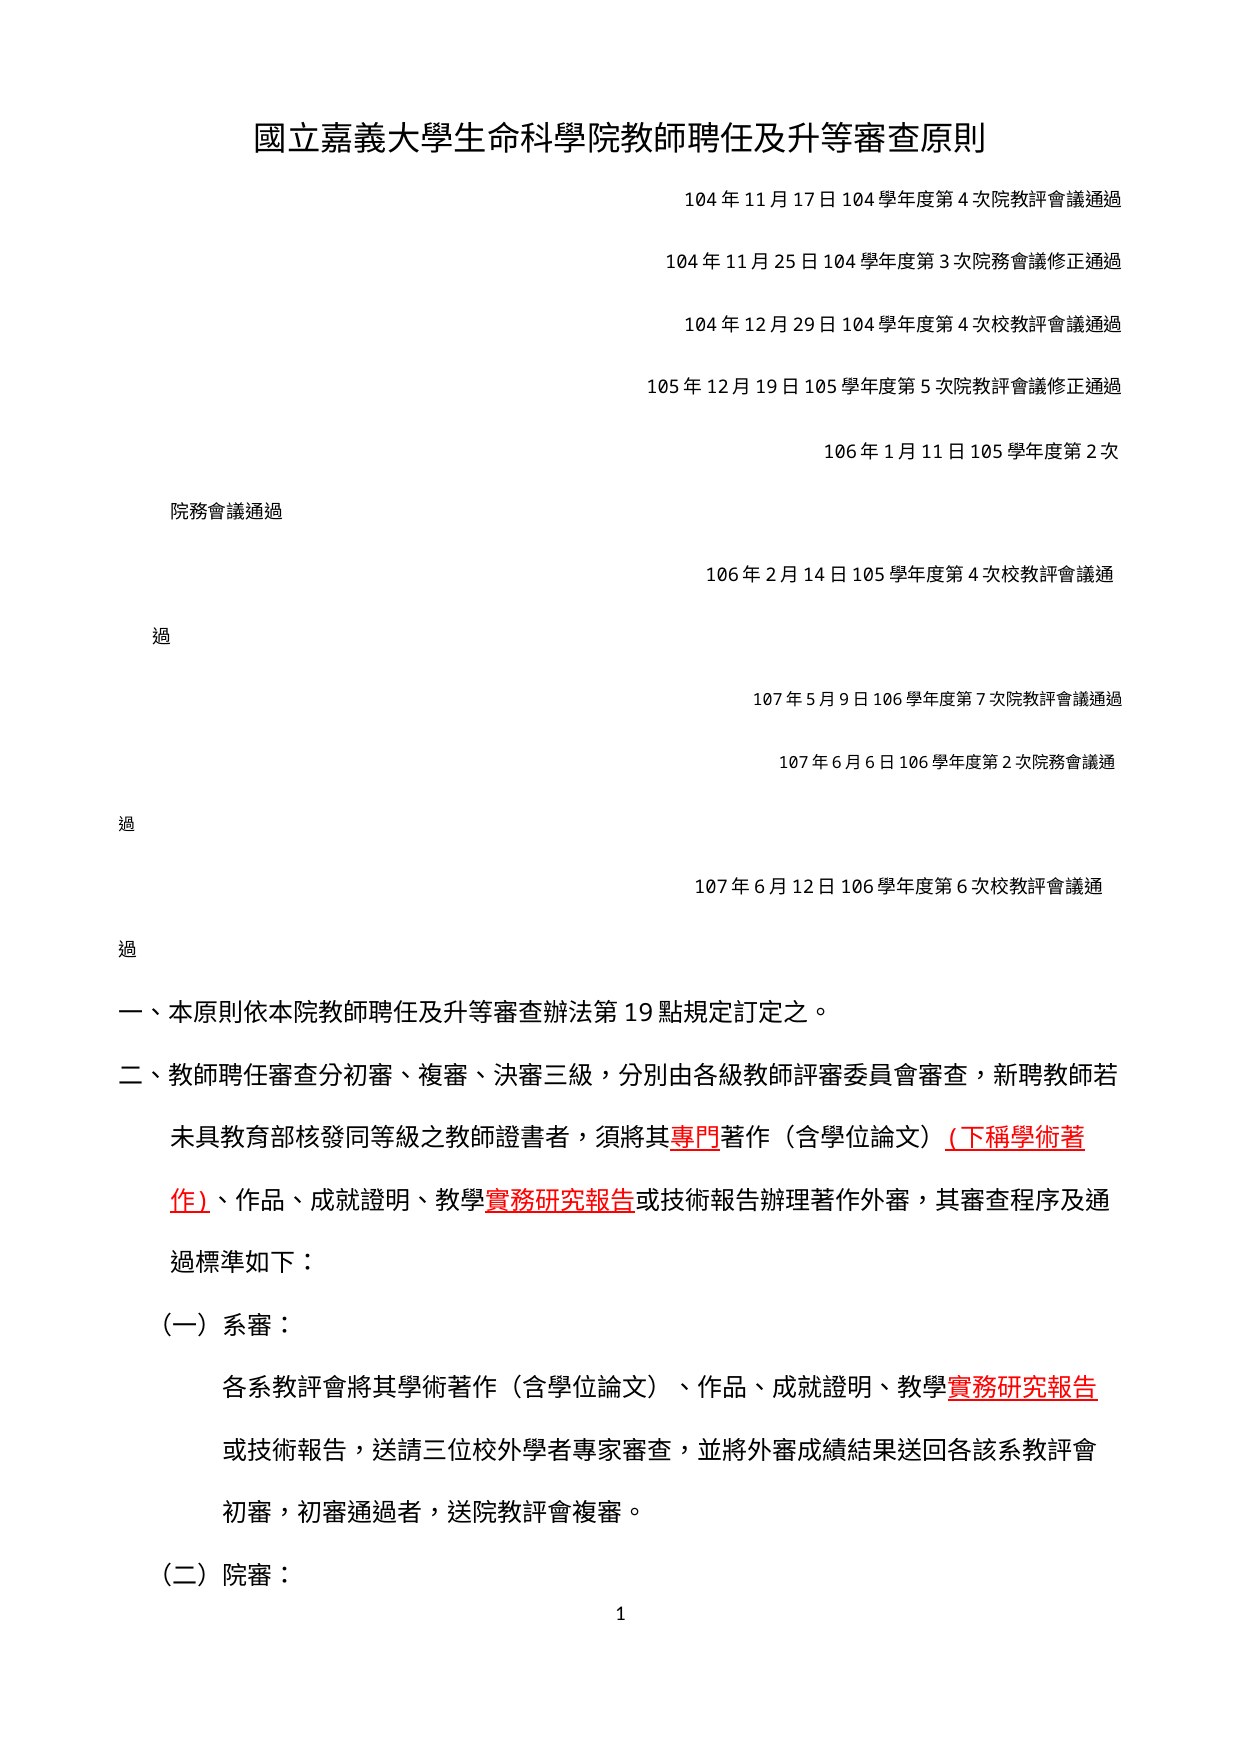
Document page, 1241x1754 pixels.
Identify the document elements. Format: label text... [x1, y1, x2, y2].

text 107年5月9日106學年度第7次院教評會議通過 [118, 657, 1122, 719]
text 國立嘉義大學生命科學院教師聘任及升等審查原則 [118, 94, 1122, 157]
text 105年12月19日105學年度第5次院教評會議修正通過 [118, 344, 1122, 407]
text 一、本原則依本院教師聘任及升等審查辦法第19點規定訂定之。 [118, 969, 1122, 1032]
text 二、教師聘任審查分初審、複審、決審三級，分別由各級教師評審委員會審查，新聘教師若未具教育部核發同等級之教師證書者，須將其專門著作（含學位論文）(下稱學術著作)、作品、成就證明、教學實務研究報告或技術報告辦理著作外審，其審查程序及通過標準如下： [118, 1032, 1122, 1282]
text （二）院審： [148, 1532, 1122, 1594]
text 107年6月12日106學年度第6次校教評會議通過 [118, 844, 1118, 969]
text 106年1月11日105學年度第2次院務會議通過 [118, 407, 1122, 532]
text 106年2月14日105學年度第4次校教評會議通過 [153, 532, 1122, 657]
text 104年12月29日104學年度第4次校教評會議通過 [118, 282, 1122, 344]
text 104年11月17日104學年度第4次院教評會議通過 [118, 157, 1122, 219]
text （一）系審： 各系教評會將其學術著作（含學位論文）、作品、成就證明、教學實務研究報告或技術報告，送請三位校外學者專家審查，並將外審成績結果送回各該系教評會初審，初審通過者，送院教評會複審。 [147, 1282, 1122, 1532]
text 107年6月6日106學年度第2次院務會議通過 [118, 719, 1118, 844]
text 104年11月25日104學年度第3次院務會議修正通過 [118, 219, 1122, 282]
